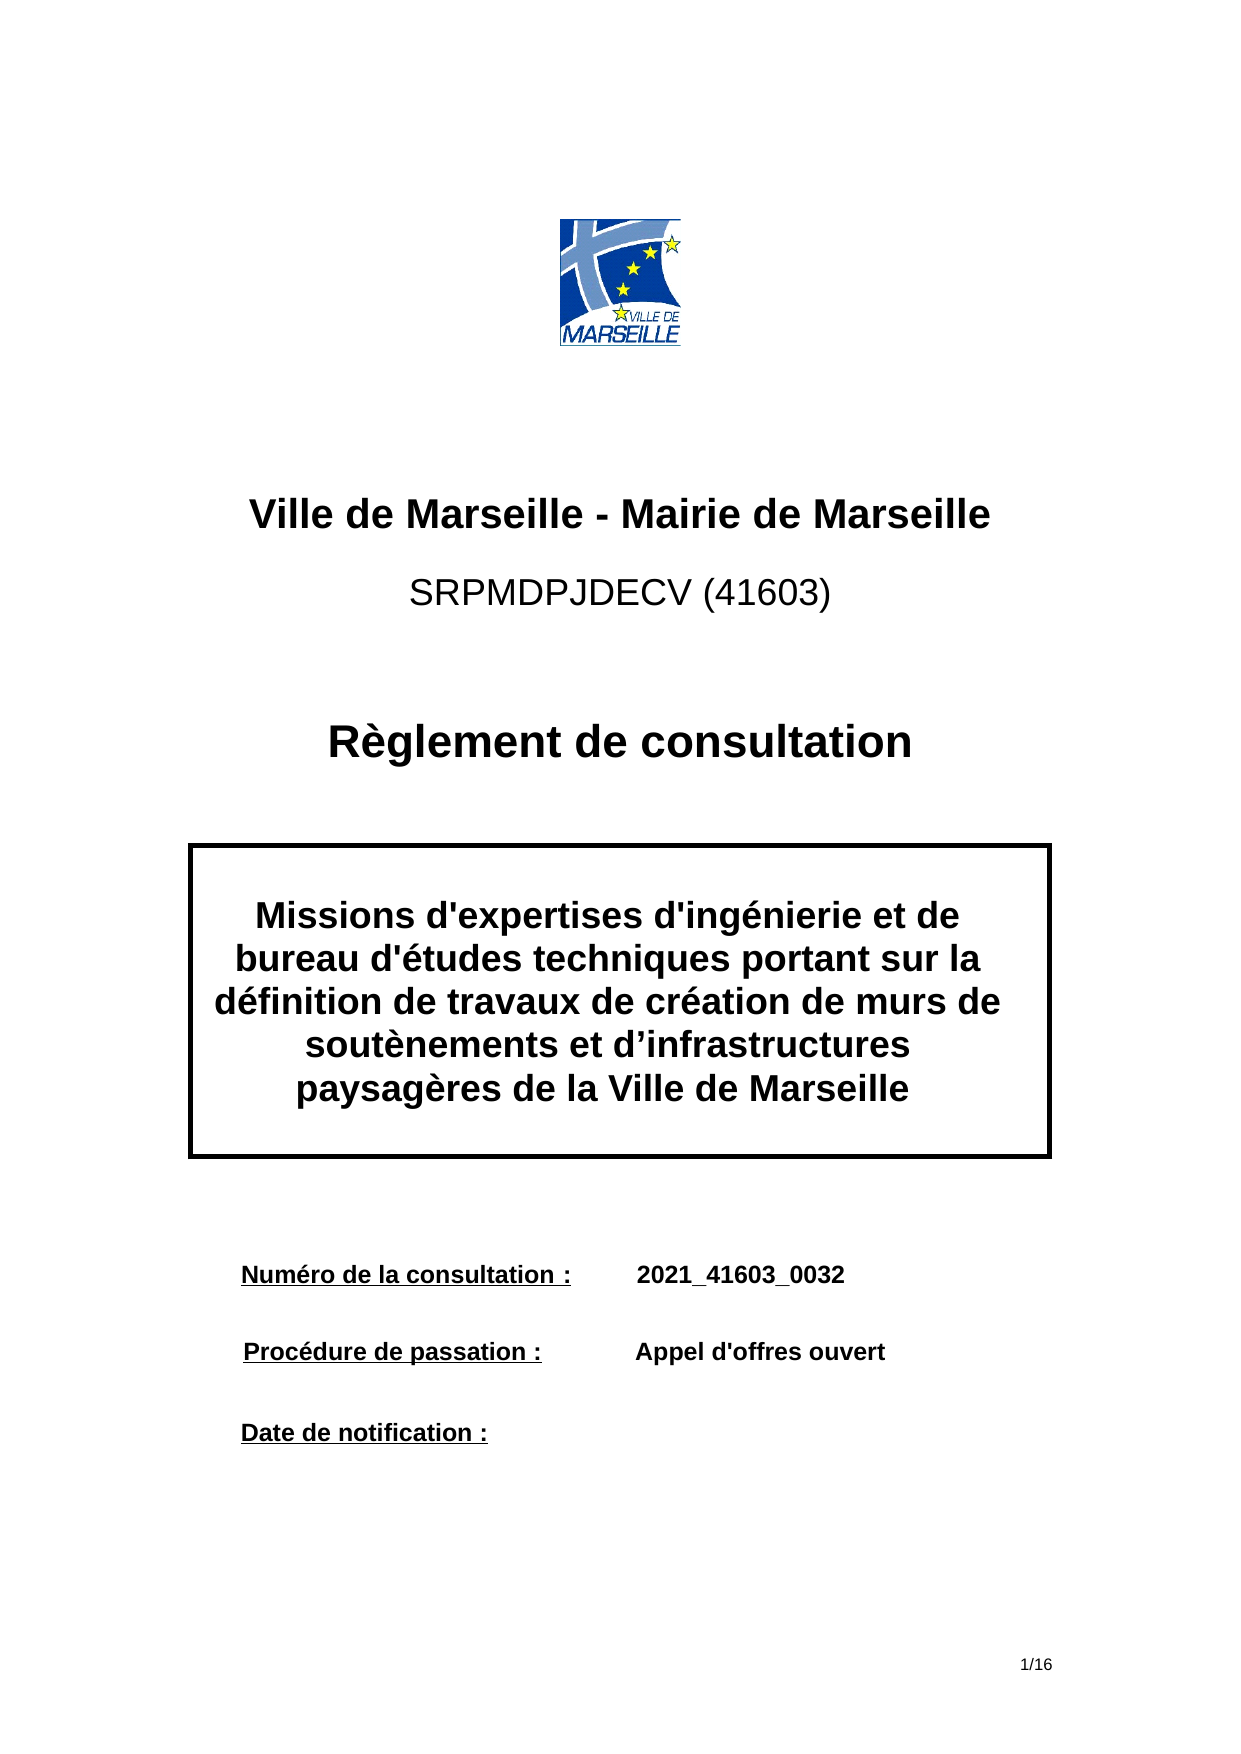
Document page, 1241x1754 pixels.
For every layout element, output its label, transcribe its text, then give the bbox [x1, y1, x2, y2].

text Date de notification : [241, 1418, 1052, 1447]
text SRPMDPJDECV (41603) [188, 571, 1052, 614]
text Procédure de passation : Appel d'offres ouvert [243, 1337, 1052, 1366]
text Ville de Marseille - Mairie de Marseille [188, 489, 1052, 537]
text Numéro de la consultation : 2021_41603_0032 [241, 1260, 1052, 1289]
text Missions d'expertises d'ingénierie et de bureau d'études techniques portant sur la définition de travaux de création de murs de soutènements et d’infrastructures paysagères de la Ville de Marseille [193, 886, 1047, 1109]
text Règlement de consultation [188, 714, 1052, 767]
